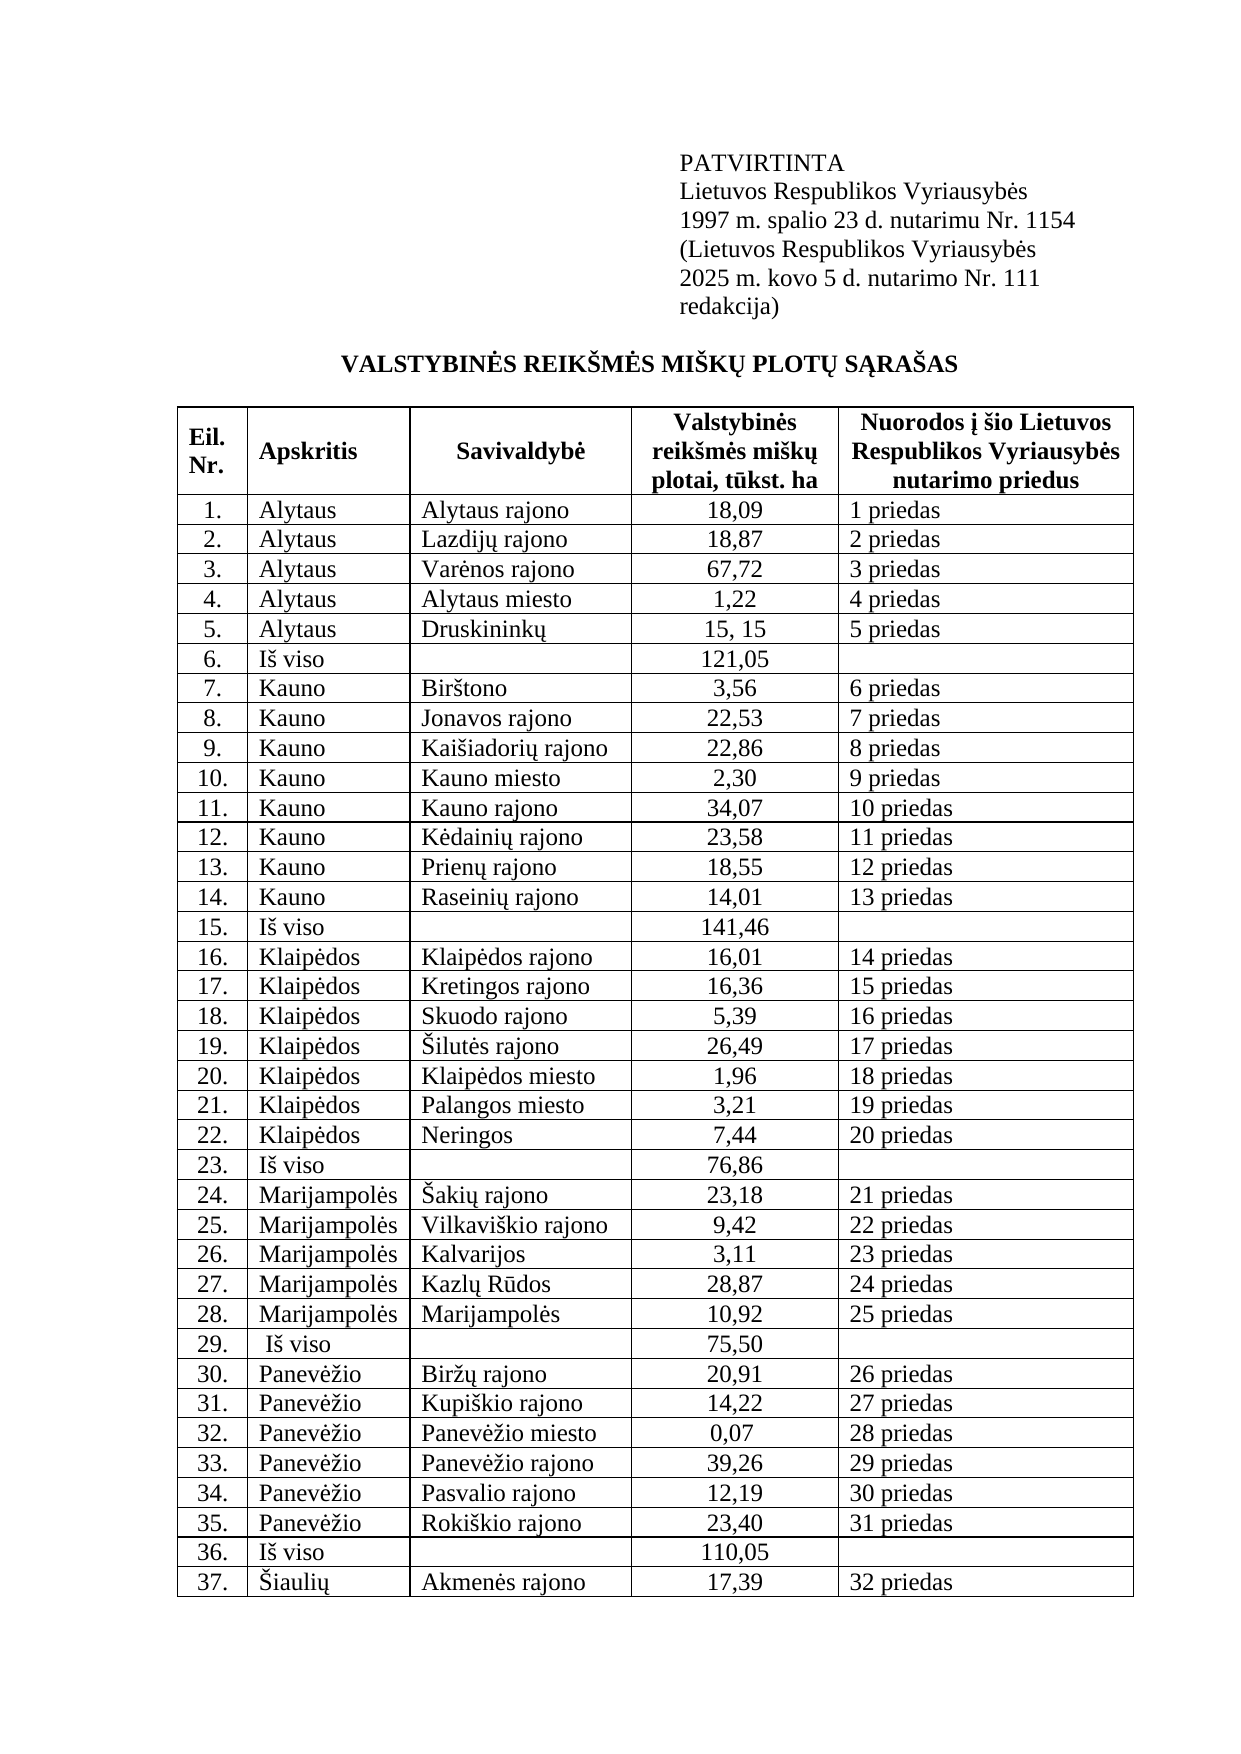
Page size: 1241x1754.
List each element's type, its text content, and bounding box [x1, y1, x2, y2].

table_cell Kazlų Rūdos [411, 1269, 631, 1298]
table_cell [411, 1538, 631, 1566]
table_cell Kauno rajono [411, 793, 631, 821]
table_cell 4. [178, 584, 247, 613]
text redakcija) [177, 291, 1122, 320]
table_cell Panevėžio [248, 1418, 409, 1447]
table_cell 121,05 [632, 644, 838, 672]
table_cell 1 priedas [839, 495, 1133, 523]
table_cell 13 priedas [839, 882, 1133, 911]
table_cell 12. [178, 823, 247, 851]
table_cell Rokiškio rajono [411, 1508, 631, 1536]
table_cell 17. [178, 971, 247, 1000]
table_cell 16,36 [632, 971, 838, 1000]
table_cell Klaipėdos [248, 1120, 409, 1149]
table_cell 3,11 [632, 1240, 838, 1268]
table_cell 9 priedas [839, 763, 1133, 792]
table_cell Varėnos rajono [411, 554, 631, 583]
table_cell Panevėžio miesto [411, 1418, 631, 1447]
table_cell 33. [178, 1448, 247, 1477]
table_cell Alytaus miesto [411, 584, 631, 613]
table_cell 1,96 [632, 1061, 838, 1089]
table_cell Marijampolės [411, 1299, 631, 1328]
table_cell [411, 912, 631, 941]
table_cell Vilkaviškio rajono [411, 1210, 631, 1238]
table_cell Panevėžio rajono [411, 1448, 631, 1477]
table_cell Marijampolės [248, 1240, 409, 1268]
table_cell 16. [178, 942, 247, 970]
table_cell 19. [178, 1031, 247, 1060]
table_header Valstybinės reikšmės miškų plotai, tūkst. ha [632, 408, 838, 494]
table_cell Alytaus [248, 525, 409, 553]
table_cell 31. [178, 1389, 247, 1417]
table_cell 28,87 [632, 1269, 838, 1298]
table_cell 12,19 [632, 1478, 838, 1507]
table_header Eil. Nr. [178, 408, 247, 494]
subtitle VALSTYBINĖS REIKŠMĖS MIŠKŲ PLOTŲ sąrašaS [177, 349, 1122, 378]
table_cell Iš viso [248, 1329, 409, 1358]
table_cell 23,40 [632, 1508, 838, 1536]
table_cell 29 priedas [839, 1448, 1133, 1477]
table_cell 8. [178, 703, 247, 732]
table_cell 19 priedas [839, 1091, 1133, 1119]
table_cell Panevėžio [248, 1478, 409, 1507]
table_cell 23,18 [632, 1180, 838, 1209]
table_cell Kauno [248, 882, 409, 911]
table_cell Iš viso [248, 912, 409, 941]
table_cell 18. [178, 1001, 247, 1030]
table_cell Akmenės rajono [411, 1567, 631, 1596]
table_cell Alytaus rajono [411, 495, 631, 523]
table_cell 22 priedas [839, 1210, 1133, 1238]
table_cell Prienų rajono [411, 852, 631, 881]
table_cell Panevėžio [248, 1359, 409, 1387]
table_cell Kretingos rajono [411, 971, 631, 1000]
table_cell 34,07 [632, 793, 838, 821]
table_cell [411, 1150, 631, 1179]
table_header Nuorodos į šio Lietuvos Respublikos Vyriausybės nutarimo priedus [839, 408, 1133, 494]
table_cell Klaipėdos [248, 1091, 409, 1119]
table_cell 10 priedas [839, 793, 1133, 821]
table_cell [839, 1150, 1133, 1179]
table_cell 7 priedas [839, 703, 1133, 732]
table_cell 75,50 [632, 1329, 838, 1358]
table_cell 24. [178, 1180, 247, 1209]
table_cell 8 priedas [839, 733, 1133, 762]
table_cell Kauno miesto [411, 763, 631, 792]
table_cell 26. [178, 1240, 247, 1268]
table_cell Panevėžio [248, 1448, 409, 1477]
table_cell 25. [178, 1210, 247, 1238]
table_cell Kėdainių rajono [411, 823, 631, 851]
table_cell 0,07 [632, 1418, 838, 1447]
table_cell 18,87 [632, 525, 838, 553]
table_cell 18,09 [632, 495, 838, 523]
table_cell Šakių rajono [411, 1180, 631, 1209]
table_cell 4 priedas [839, 584, 1133, 613]
table_cell 11. [178, 793, 247, 821]
table_cell 13. [178, 852, 247, 881]
table_cell Klaipėdos [248, 1031, 409, 1060]
table_cell Biržų rajono [411, 1359, 631, 1387]
table_cell 5. [178, 614, 247, 643]
table_cell 14. [178, 882, 247, 911]
table_cell Jonavos rajono [411, 703, 631, 732]
table_cell 28 priedas [839, 1418, 1133, 1447]
table_cell [839, 1329, 1133, 1358]
table_cell 18,55 [632, 852, 838, 881]
table_cell [839, 1538, 1133, 1566]
table_cell Pasvalio rajono [411, 1478, 631, 1507]
table_cell 67,72 [632, 554, 838, 583]
table_cell 14,22 [632, 1389, 838, 1417]
table_cell 6. [178, 644, 247, 672]
table_cell 11 priedas [839, 823, 1133, 851]
table_cell [839, 644, 1133, 672]
table_cell 31 priedas [839, 1508, 1133, 1536]
table_cell 36. [178, 1538, 247, 1566]
table_cell Iš viso [248, 644, 409, 672]
table_cell 14,01 [632, 882, 838, 911]
table_cell Kalvarijos [411, 1240, 631, 1268]
table_cell 20. [178, 1061, 247, 1089]
table_cell 2. [178, 525, 247, 553]
table_cell 16 priedas [839, 1001, 1133, 1030]
table_cell Klaipėdos [248, 1061, 409, 1089]
table_cell 39,26 [632, 1448, 838, 1477]
table_cell 15. [178, 912, 247, 941]
table_cell Kauno [248, 823, 409, 851]
table_cell 23,58 [632, 823, 838, 851]
table_cell Alytaus [248, 554, 409, 583]
table_cell [839, 912, 1133, 941]
text 1997 m. spalio 23 d. nutarimu Nr. 1154 [177, 205, 1122, 234]
table_cell 24 priedas [839, 1269, 1133, 1298]
table_cell Lazdijų rajono [411, 525, 631, 553]
table_cell 30 priedas [839, 1478, 1133, 1507]
table_cell Raseinių rajono [411, 882, 631, 911]
table_cell 1,22 [632, 584, 838, 613]
table_cell 22. [178, 1120, 247, 1149]
table_cell 22,53 [632, 703, 838, 732]
table_cell Kauno [248, 793, 409, 821]
table_header Apskritis [248, 408, 409, 494]
table_cell Palangos miesto [411, 1091, 631, 1119]
table_cell Iš viso [248, 1150, 409, 1179]
table_cell 9. [178, 733, 247, 762]
table_cell Kauno [248, 674, 409, 702]
table_cell 15, 15 [632, 614, 838, 643]
table_cell Klaipėdos rajono [411, 942, 631, 970]
table_cell Panevėžio [248, 1508, 409, 1536]
table_cell Druskininkų [411, 614, 631, 643]
table_cell 9,42 [632, 1210, 838, 1238]
table_cell Skuodo rajono [411, 1001, 631, 1030]
table_cell 141,46 [632, 912, 838, 941]
table_cell 23. [178, 1150, 247, 1179]
table_cell 5 priedas [839, 614, 1133, 643]
table_cell Marijampolės [248, 1299, 409, 1328]
table_cell Birštono [411, 674, 631, 702]
table_cell Klaipėdos [248, 971, 409, 1000]
table_cell 16,01 [632, 942, 838, 970]
table_cell 17,39 [632, 1567, 838, 1596]
table_cell 34. [178, 1478, 247, 1507]
table_cell 32 priedas [839, 1567, 1133, 1596]
table_header Savivaldybė [411, 408, 631, 494]
table_cell Marijampolės [248, 1269, 409, 1298]
table_cell 3 priedas [839, 554, 1133, 583]
table_cell Alytaus [248, 495, 409, 523]
table_cell 1. [178, 495, 247, 523]
table_cell 10,92 [632, 1299, 838, 1328]
table_cell Kaišiadorių rajono [411, 733, 631, 762]
table_cell 3,56 [632, 674, 838, 702]
table_cell Kauno [248, 703, 409, 732]
table_cell [411, 1329, 631, 1358]
table_cell Klaipėdos miesto [411, 1061, 631, 1089]
table_cell Marijampolės [248, 1210, 409, 1238]
table_cell 27. [178, 1269, 247, 1298]
table_cell 35. [178, 1508, 247, 1536]
table_cell 7. [178, 674, 247, 702]
table_cell 15 priedas [839, 971, 1133, 1000]
table_cell Alytaus [248, 614, 409, 643]
table_cell 14 priedas [839, 942, 1133, 970]
table_cell 21. [178, 1091, 247, 1119]
table_cell 3,21 [632, 1091, 838, 1119]
table_cell Klaipėdos [248, 1001, 409, 1030]
table_cell 30. [178, 1359, 247, 1387]
table_cell 3. [178, 554, 247, 583]
table_cell Panevėžio [248, 1389, 409, 1417]
table_cell 27 priedas [839, 1389, 1133, 1417]
table_cell 17 priedas [839, 1031, 1133, 1060]
table_cell 23 priedas [839, 1240, 1133, 1268]
table_cell 7,44 [632, 1120, 838, 1149]
table_cell 26,49 [632, 1031, 838, 1060]
text Lietuvos Respublikos Vyriausybės [177, 176, 1122, 205]
table_cell 26 priedas [839, 1359, 1133, 1387]
table_cell 12 priedas [839, 852, 1133, 881]
text Patvirtinta [177, 148, 1122, 176]
table_cell 20,91 [632, 1359, 838, 1387]
table_cell 28. [178, 1299, 247, 1328]
text (Lietuvos Respublikos Vyriausybės [177, 234, 1122, 263]
table_cell Marijampolės [248, 1180, 409, 1209]
table_cell 76,86 [632, 1150, 838, 1179]
table_cell Kupiškio rajono [411, 1389, 631, 1417]
table_cell Šilutės rajono [411, 1031, 631, 1060]
table_cell Šiaulių [248, 1567, 409, 1596]
table_cell Klaipėdos [248, 942, 409, 970]
table_cell Kauno [248, 852, 409, 881]
table_cell Neringos [411, 1120, 631, 1149]
table_cell [411, 644, 631, 672]
table_cell 110,05 [632, 1538, 838, 1566]
table_cell 21 priedas [839, 1180, 1133, 1209]
table_cell 20 priedas [839, 1120, 1133, 1149]
table_cell 29. [178, 1329, 247, 1358]
table_cell Iš viso [248, 1538, 409, 1566]
table_cell 25 priedas [839, 1299, 1133, 1328]
table_cell 18 priedas [839, 1061, 1133, 1089]
table_cell 32. [178, 1418, 247, 1447]
table_cell 37. [178, 1567, 247, 1596]
table_cell 2 priedas [839, 525, 1133, 553]
text 2025 m. kovo 5 d. nutarimo Nr. 111 [177, 263, 1122, 291]
table_cell 5,39 [632, 1001, 838, 1030]
table_cell 2,30 [632, 763, 838, 792]
table_cell 6 priedas [839, 674, 1133, 702]
table_cell Kauno [248, 763, 409, 792]
table_cell Kauno [248, 733, 409, 762]
table_cell 10. [178, 763, 247, 792]
table_cell Alytaus [248, 584, 409, 613]
table_cell 22,86 [632, 733, 838, 762]
